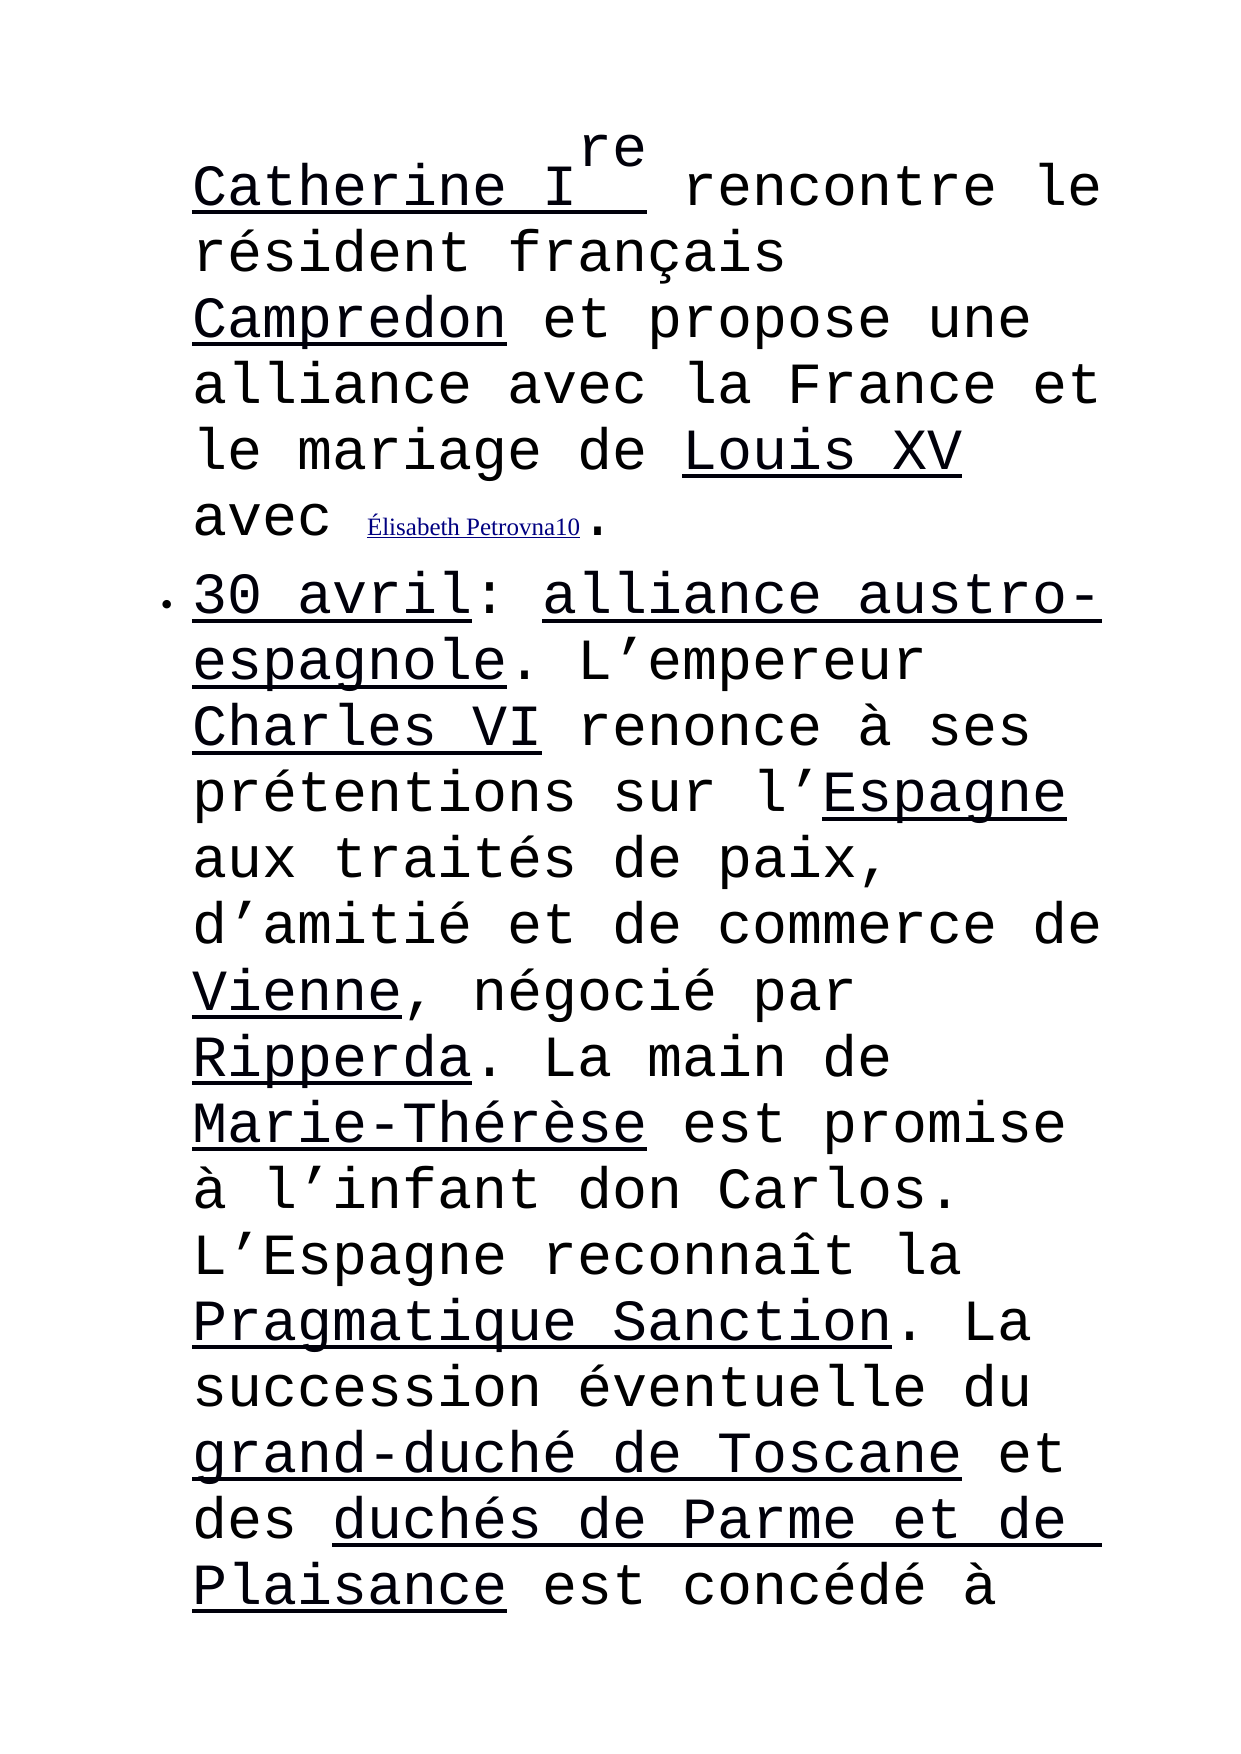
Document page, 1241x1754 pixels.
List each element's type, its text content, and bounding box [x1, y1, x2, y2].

list 11 avril (31 mars du calendrier julien): Catherine Ire rencontre le résident français Campredon et propose une alliance avec la France et le mariage de Louis XV avec Élisabeth Petrovna10. [162, 118, 1122, 553]
list 30 avril: alliance austro-espagnole. L’empereur Charles VI renonce à ses prétentions sur l’Espagne aux traités de paix, d’amitié et de commerce de Vienne, négocié par Ripperda. La main de Marie-Thérèse est promise à l’infant don Carlos. L’Espagne reconnaît la Pragmatique Sanction. La succession éventuelle du grand-duché de Toscane et des duchés de Parme et de Plaisance est concédé à [162, 565, 1122, 1622]
